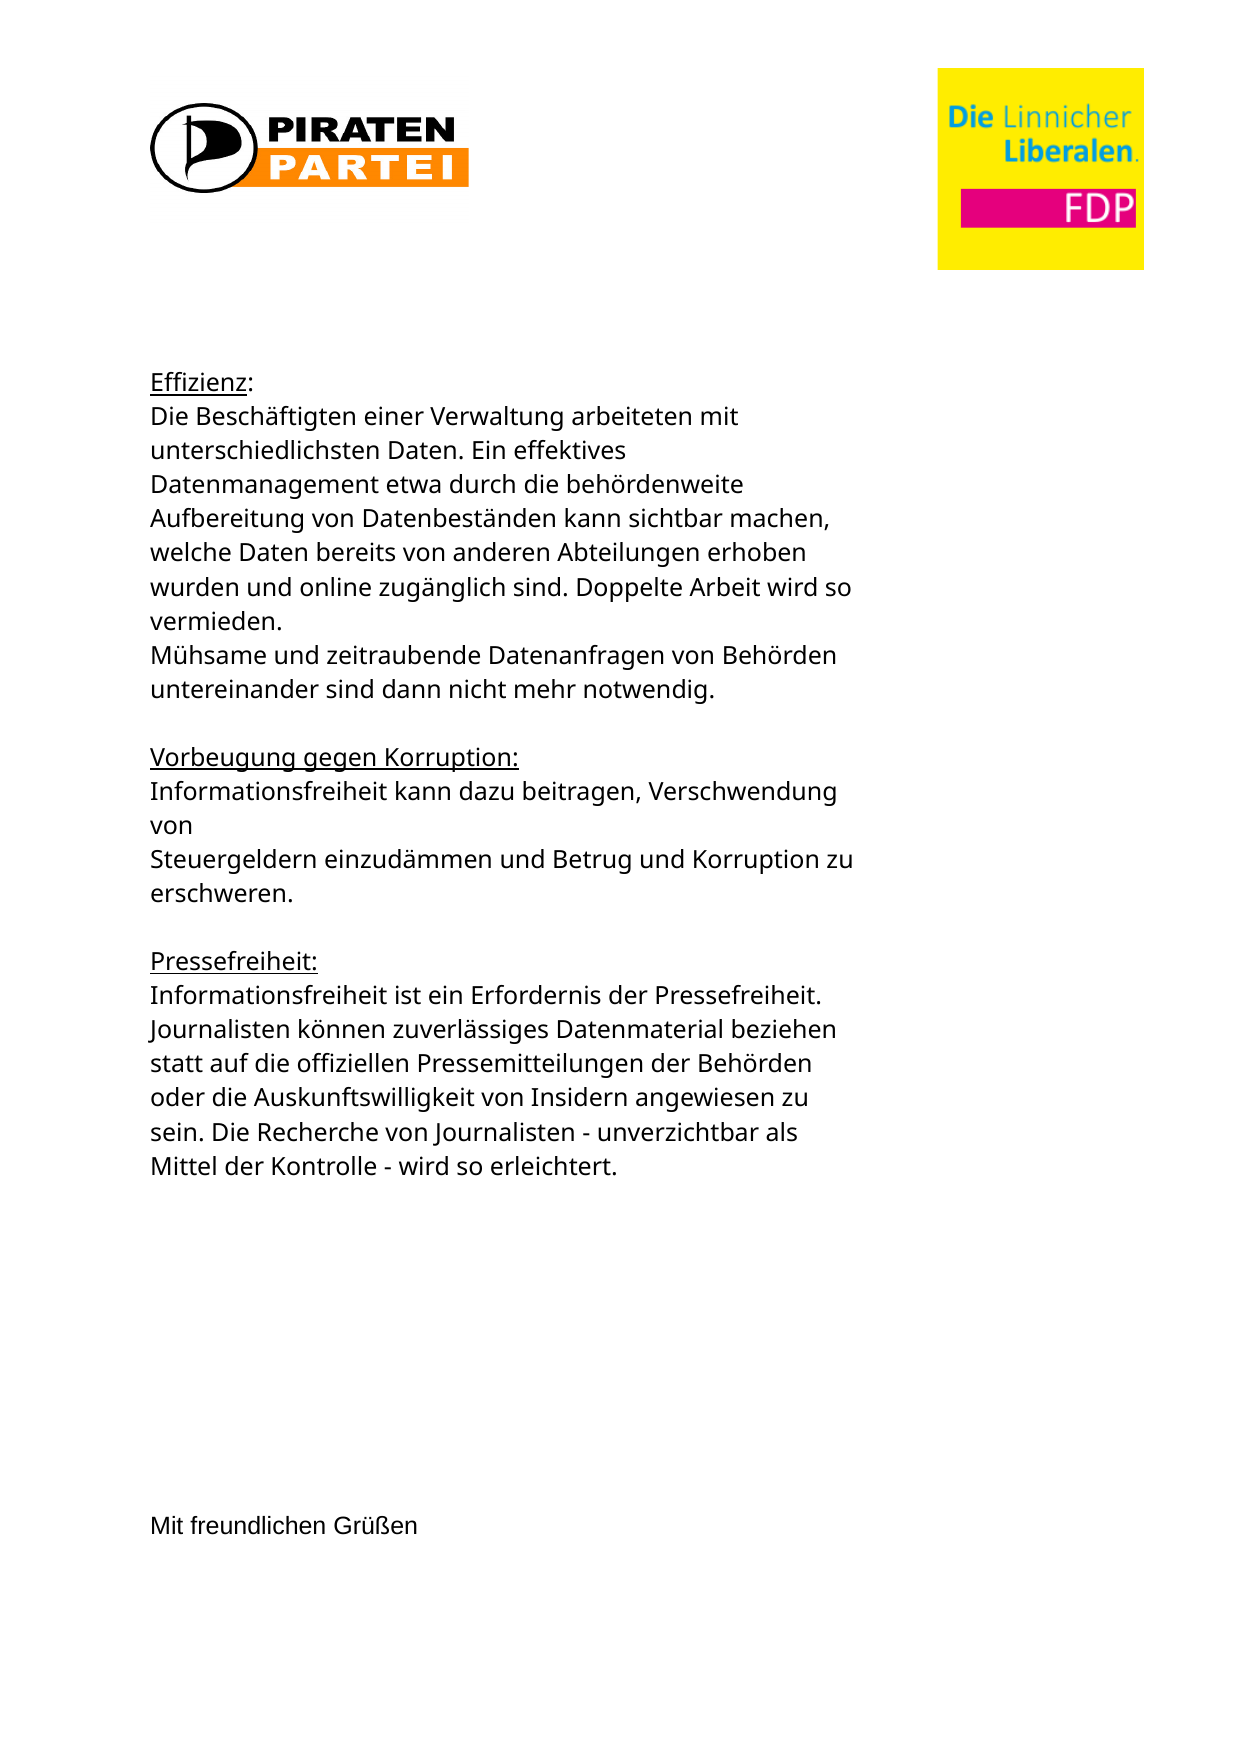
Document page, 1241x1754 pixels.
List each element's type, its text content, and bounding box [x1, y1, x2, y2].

text Effizienz: [150, 365, 857, 399]
text Mühsame und zeitraubende Datenanfragen von Behörden [150, 637, 857, 671]
text Mit freundlichen Grüßen [150, 1511, 851, 1540]
text Informationsfreiheit kann dazu beitragen, Verschwendung von [150, 773, 857, 842]
text Informationsfreiheit ist ein Erfordernis der Pressefreiheit. Journalisten können zuverlässiges Datenmaterial beziehen statt auf die offiziellen Pressemitteilungen der Behörden [150, 978, 857, 1080]
text Steuergeldern einzudämmen und Betrug und Korruption zu erschweren. [150, 842, 857, 910]
text Die Beschäftigten einer Verwaltung arbeiteten mit unterschiedlichsten Daten. Ein effektives Datenmanagement etwa durch die behördenweite Aufbereitung von Datenbeständen kann sichtbar machen, welche Daten bereits von anderen Abteilungen erhoben wurden und online zugänglich sind. Doppelte Arbeit wird so vermieden. [150, 399, 857, 637]
text untereinander sind dann nicht mehr notwendig. [150, 671, 857, 705]
text Vorbeugung gegen Korruption: [150, 739, 857, 773]
text oder die Auskunftswilligkeit von Insidern angewiesen zu sein. Die Recherche von Journalisten - unverzichtbar als Mittel der Kontrolle - wird so erleichtert. [150, 1080, 857, 1182]
text Pressefreiheit: [150, 944, 857, 978]
